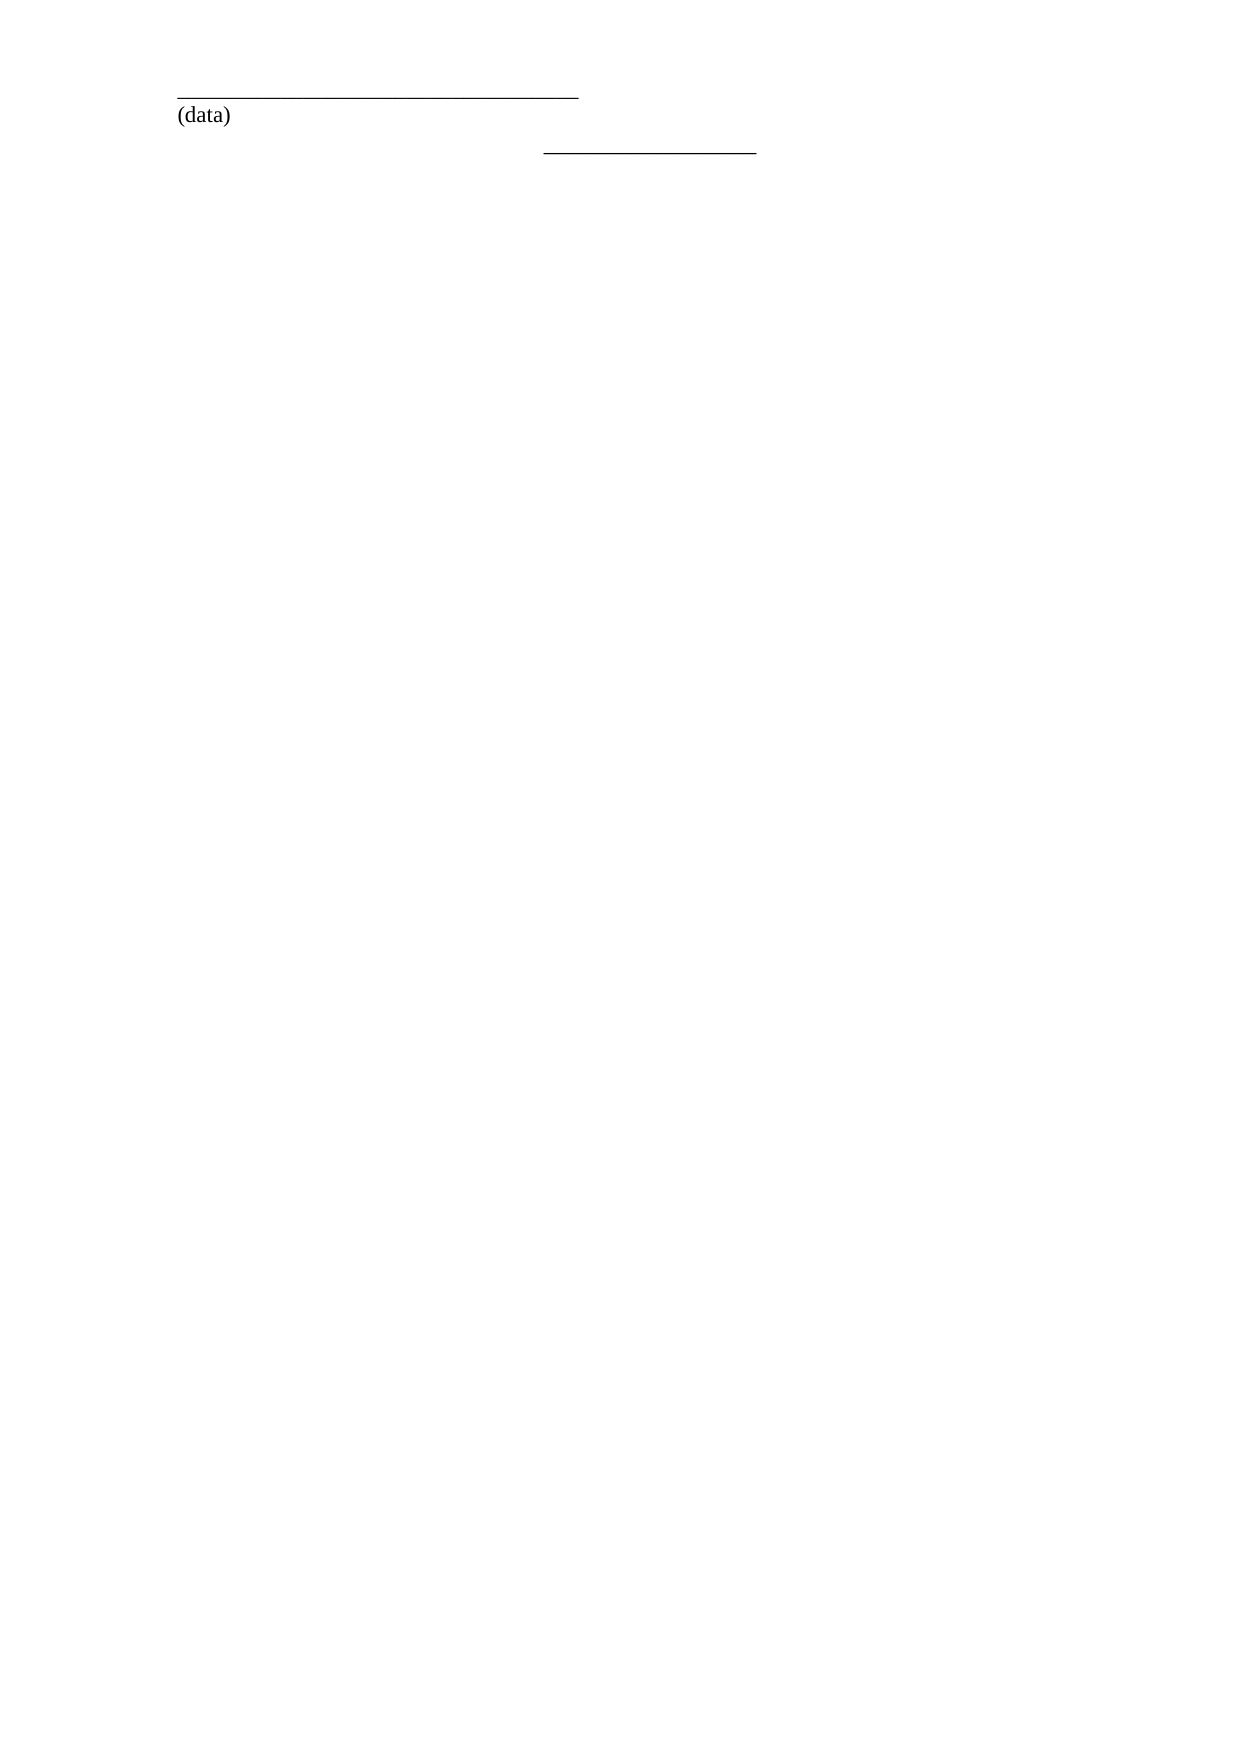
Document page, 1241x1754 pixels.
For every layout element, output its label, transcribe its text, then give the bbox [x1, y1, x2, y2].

text ___________________________________ [177, 75, 1122, 101]
text _________________ [177, 128, 1122, 156]
text (data) [177, 101, 1122, 128]
